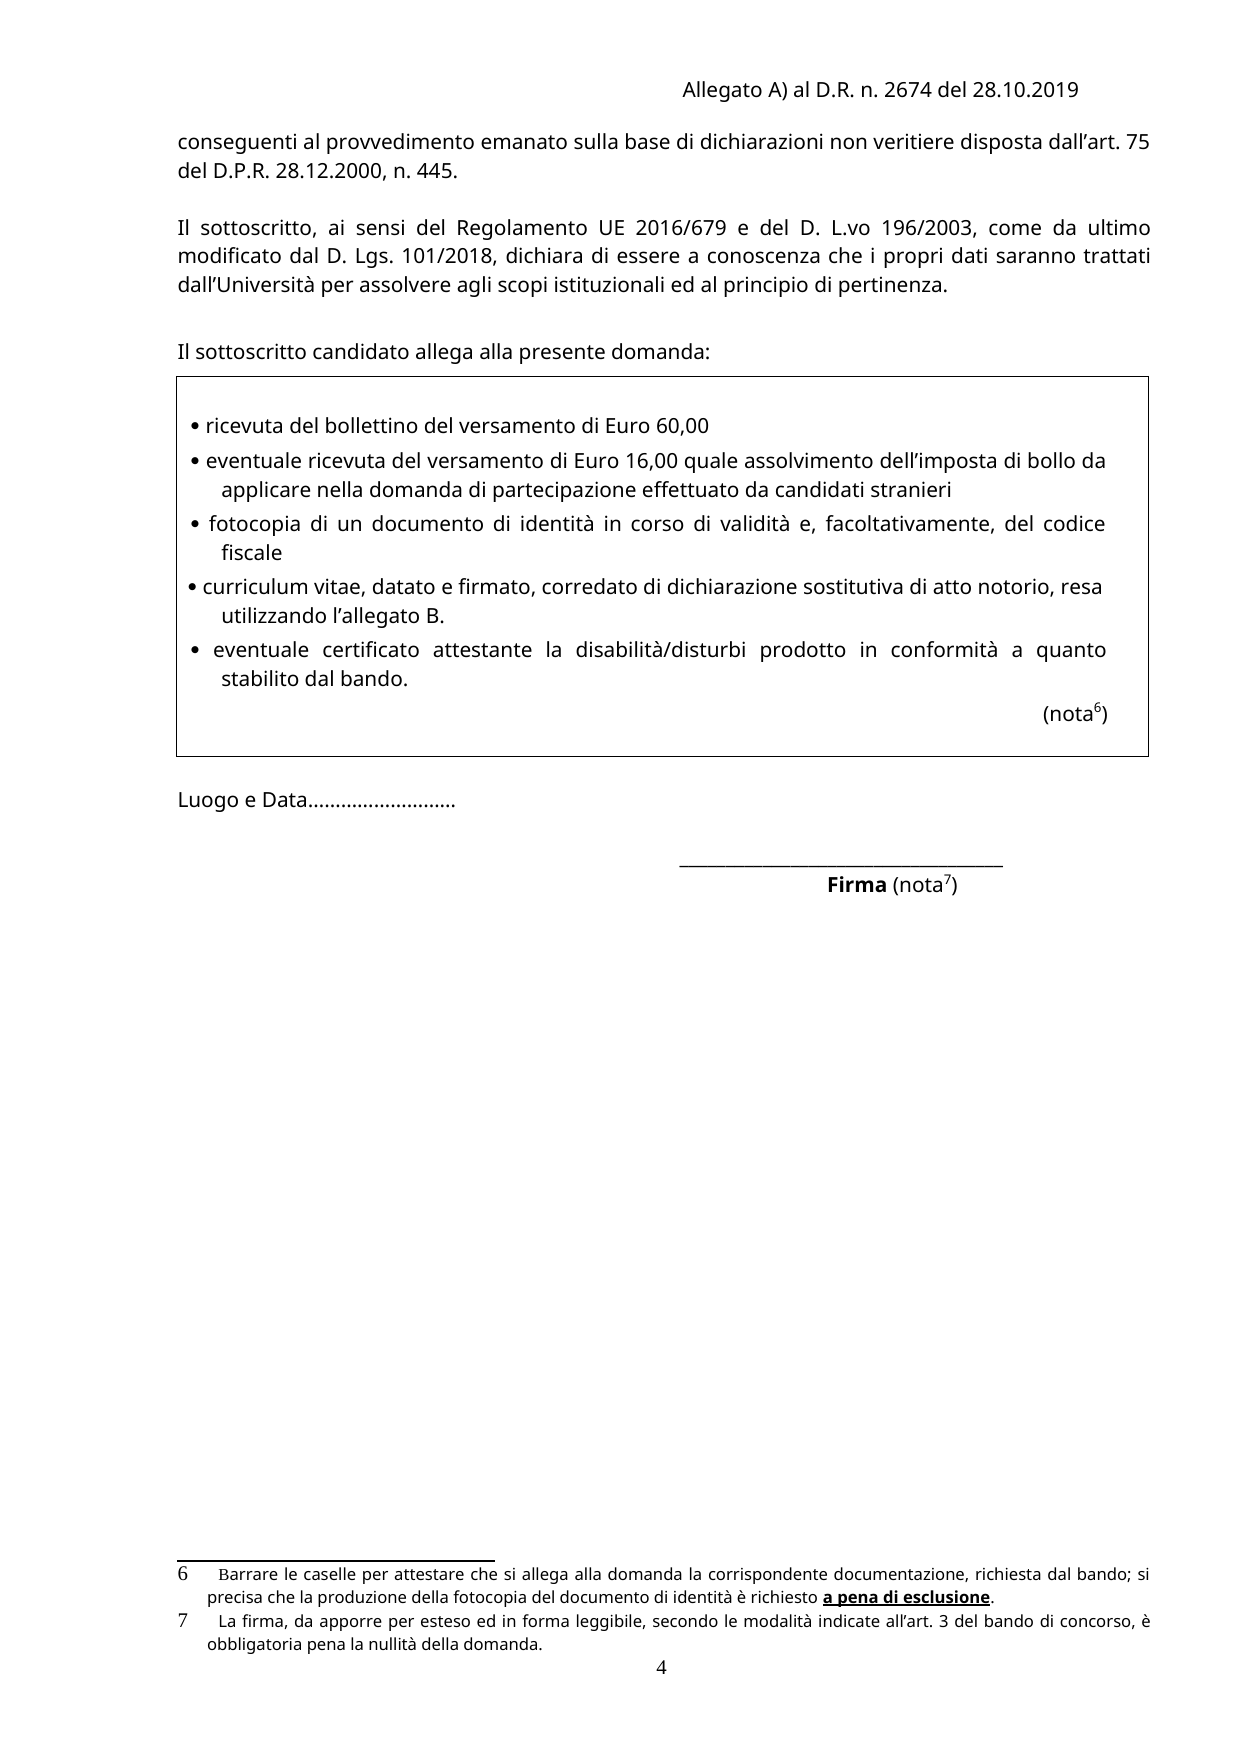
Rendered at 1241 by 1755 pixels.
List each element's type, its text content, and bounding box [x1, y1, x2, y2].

table_header  ricevuta del bollettino del versamento di Euro 60,00  eventuale ricevuta del versamento di Euro 16,00 quale assolvimento dell’imposta di bollo da applicare nella domanda di partecipazione effettuato da candidati stranieri  fotocopia di un documento di identità in corso di validità e, facoltativamente, del codice fiscale  curriculum vitae, datato e firmato, corredato di dichiarazione sostitutiva di atto notorio, resa utilizzando l’allegato B.  eventuale certificato attestante la disabilità/disturbi prodotto in conformità a quanto stabilito dal bando. (nota) [177, 377, 1148, 756]
text Il sottoscritto, ai sensi del Regolamento UE 2016/679 e del D. L.vo 196/2003, come da ultimo modificato dal D. Lgs. 101/2018, dichiara di essere a conoscenza che i propri dati saranno trattati dall’Università per assolvere agli scopi istituzionali ed al principio di pertinenza. [177, 213, 1152, 298]
text conseguenti al provvedimento emanato sulla base di dichiarazioni non veritiere disposta dall’art. 75 del D.P.R. 28.12.2000, n. 445. [177, 127, 1152, 184]
text Firma (nota) [177, 870, 1108, 899]
text La firma, da apporre per esteso ed in forma leggibile, secondo le modalità indicate all’art. 3 del bando di concorso, è obbligatoria pena la nullità della domanda. [177, 1608, 1152, 1655]
text Luogo e Data……………………… [177, 785, 1108, 813]
text ___________________________________ [177, 842, 1108, 870]
text Il sottoscritto candidato allega alla presente domanda: [177, 337, 1172, 365]
